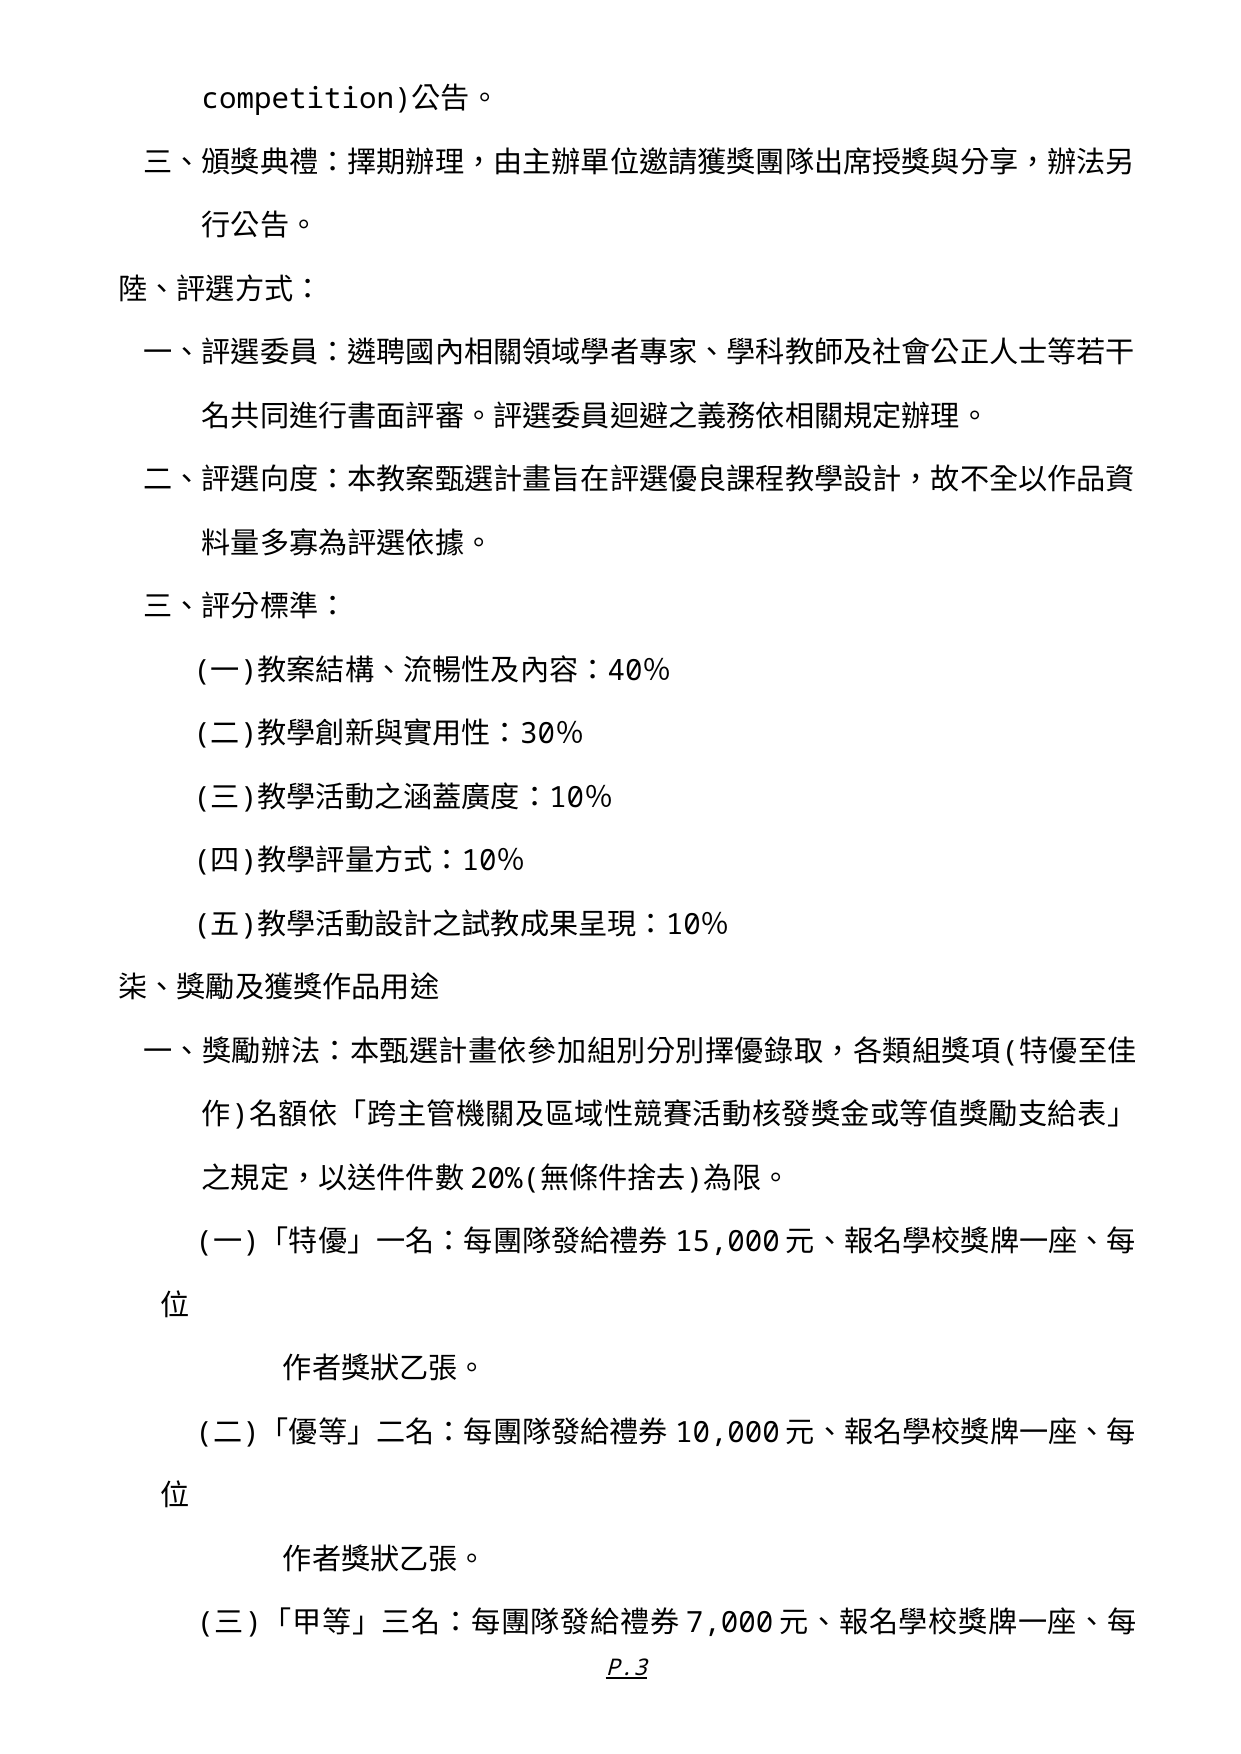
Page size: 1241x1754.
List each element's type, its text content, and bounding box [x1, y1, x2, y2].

text 三、頒獎典禮：擇期辦理，由主辦單位邀請獲獎團隊出席授獎與分享，辦法另行公告。 [143, 138, 1137, 244]
text 作者獎狀乙張。 [160, 1345, 1137, 1387]
text 一、評選委員：遴聘國內相關領域學者專家、學科教師及社會公正人士等若干名共同進行書面評審。評選委員迴避之義務依相關規定辦理。 [143, 329, 1137, 434]
text (一)教案結構、流暢性及內容：40％ [193, 646, 1137, 688]
text competition)公告。 [143, 75, 1137, 117]
text (五)教學活動設計之試教成果呈現：10％ [193, 900, 1137, 943]
text 柒、獎勵及獲獎作品用途 [118, 964, 1137, 1006]
text (三)「甲等」三名：每團隊發給禮券7,000元、報名學校獎牌一座、每 [160, 1599, 1137, 1641]
text (四)教學評量方式：10％ [193, 837, 1137, 879]
text (三)教學活動之涵蓋廣度：10％ [193, 773, 1137, 816]
text (二)教學創新與實用性：30％ [193, 709, 1137, 752]
text (二)「優等」二名：每團隊發給禮券10,000元、報名學校獎牌一座、每位 [160, 1408, 1137, 1514]
text (一)「特優」一名：每團隊發給禮券15,000元、報名學校獎牌一座、每位 [160, 1218, 1137, 1324]
text 陸、評選方式： [118, 265, 1137, 308]
text 二、評選向度：本教案甄選計畫旨在評選優良課程教學設計，故不全以作品資料量多寡為評選依據。 [143, 456, 1137, 561]
text 三、評分標準： [143, 583, 1137, 625]
text 作者獎狀乙張。 [160, 1535, 1137, 1578]
text 一、獎勵辦法：本甄選計畫依參加組別分別擇優錄取，各類組獎項(特優至佳作)名額依「跨主管機關及區域性競賽活動核發獎金或等值獎勵支給表」之規定，以送件件數20%(無條件捨去)為限。 [143, 1027, 1137, 1197]
